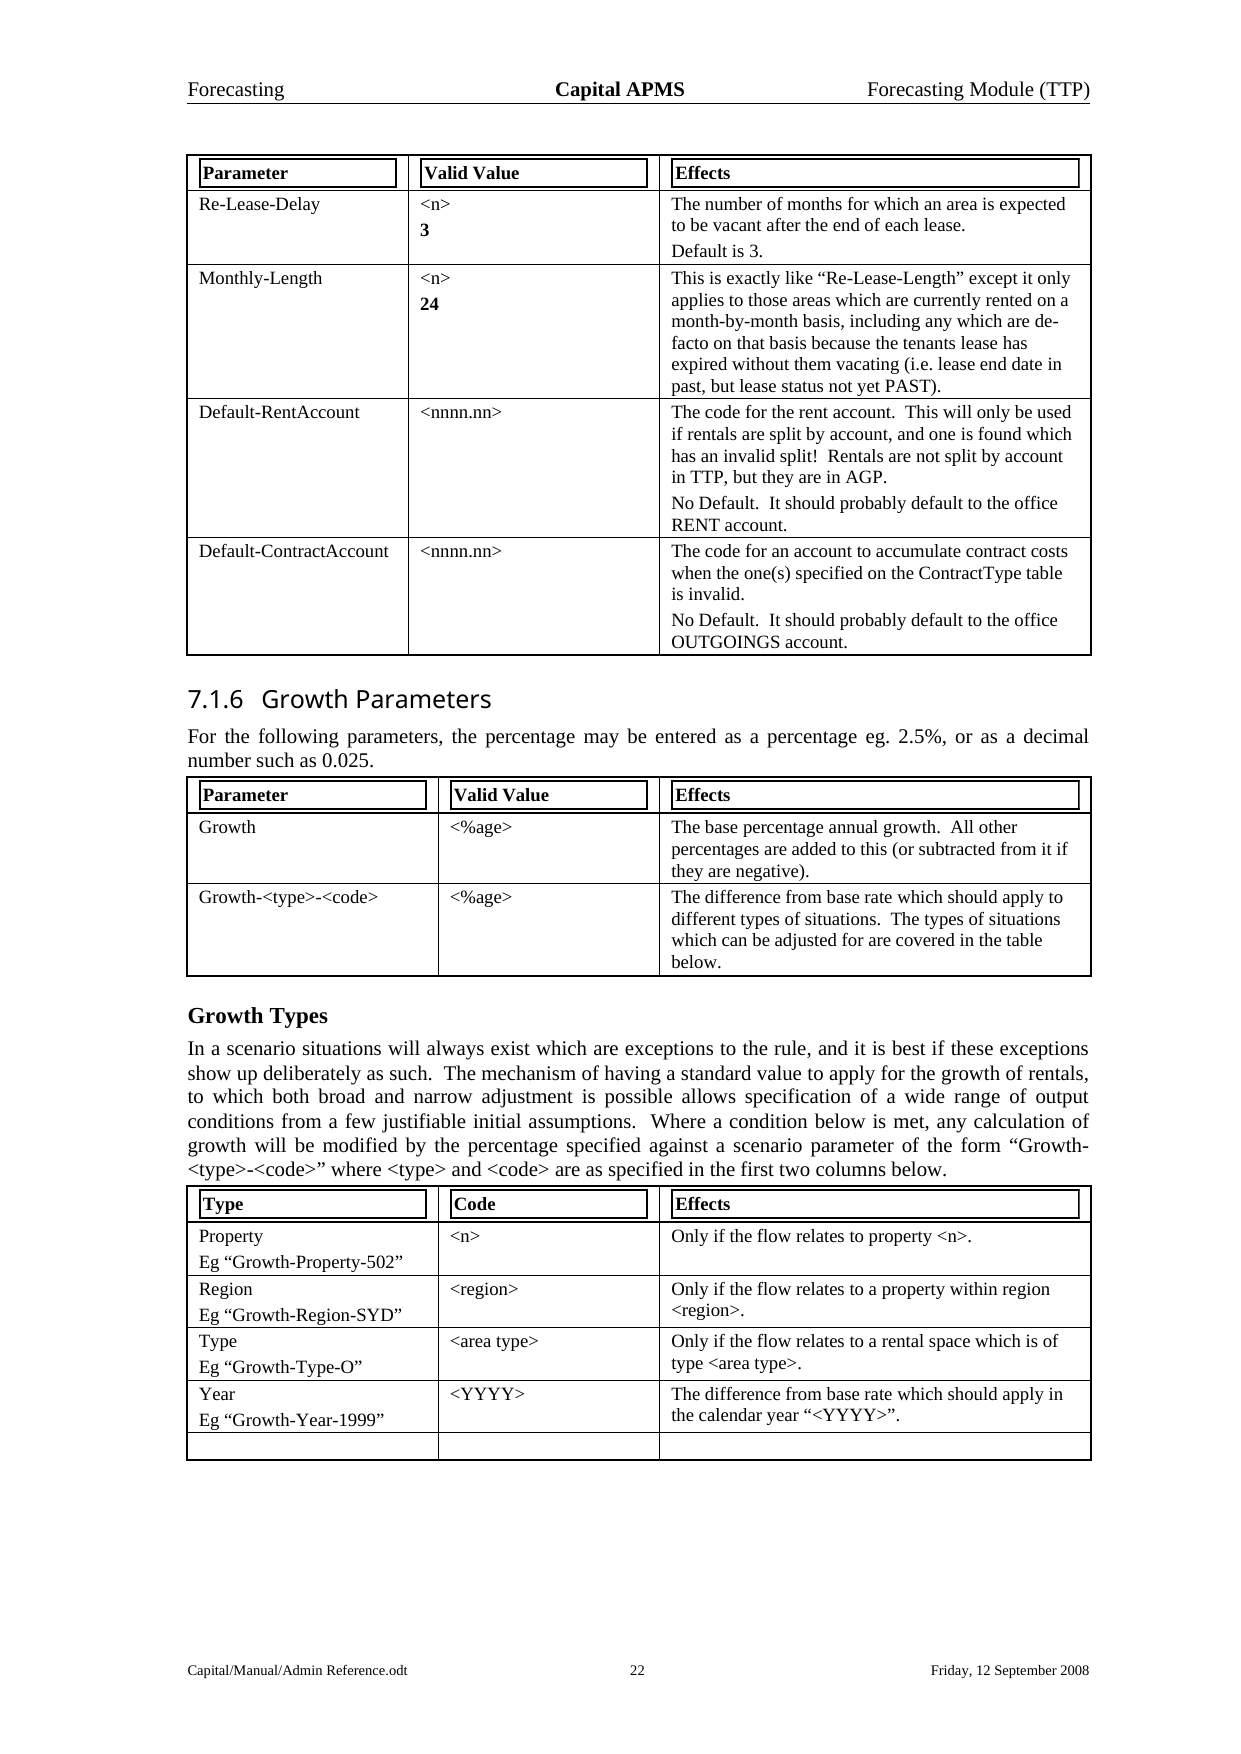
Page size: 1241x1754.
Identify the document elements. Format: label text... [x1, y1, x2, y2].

table_cell The code for an account to accumulate contract costs when the one(s) specified on the ContractType table is invalid. No Default. It should probably default to the office OUTGOINGS account. [660, 538, 1090, 654]
table_cell <nnnn.nn> [409, 399, 659, 537]
table_cell <n> 3 [409, 191, 659, 264]
table_header Parameter [188, 778, 438, 812]
table_cell <area type> [439, 1328, 659, 1379]
table_cell Region Eg “Growth-Region-SYD” [188, 1276, 438, 1327]
table_cell Default-RentAccount [188, 399, 408, 537]
table_header Effects [660, 778, 1090, 812]
table_cell <region> [439, 1276, 659, 1327]
table_cell Only if the flow relates to a rental space which is of type <area type>. [660, 1328, 1090, 1379]
table_cell The base percentage annual growth. All other percentages are added to this (or subtracted from it if they are negative). [660, 814, 1090, 883]
table_cell Re-Lease-Delay [188, 191, 408, 264]
table_header Effects [660, 156, 1090, 190]
text In a scenario situations will always exist which are exceptions to the rule, and it is best if these exceptions show up deliberately as such. The mechanism of having a standard value to apply for the growth of rentals, to which both broad and narrow adjustment is possible allows specification of a wide range of output conditions from a few justifiable initial assumptions. Where a condition below is met, any calculation of growth will be modified by the percentage specified against a scenario parameter of the form “Growth-<type>-<code>” where <type> and <code> are as specified in the first two columns below. [187, 1036, 1090, 1181]
subtitle Growth Types [187, 1002, 1090, 1028]
table_cell Growth-<type>-<code> [188, 884, 438, 974]
table_cell <%age> [439, 884, 659, 974]
table_cell Property Eg “Growth-Property-502” [188, 1223, 438, 1274]
table_cell This is exactly like “Re-Lease-Length” except it only applies to those areas which are currently rented on a month-by-month basis, including any which are de-facto on that basis because the tenants lease has expired without them vacating (i.e. lease end date in past, but lease status not yet PAST). [660, 265, 1090, 398]
table_cell Only if the flow relates to a property within region <region>. [660, 1276, 1090, 1327]
table_cell <YYYY> [439, 1381, 659, 1432]
table_cell Default-ContractAccount [188, 538, 408, 654]
table_header Type [188, 1187, 438, 1221]
table_cell The difference from base rate which should apply to different types of situations. The types of situations which can be adjusted for are covered in the table below. [660, 884, 1090, 974]
table_cell Growth [188, 814, 438, 883]
table_cell Type Eg “Growth-Type-O” [188, 1328, 438, 1379]
table_cell <%age> [439, 814, 659, 883]
table_header Code [439, 1187, 659, 1221]
table_cell The difference from base rate which should apply in the calendar year “<YYYY>”. [660, 1381, 1090, 1432]
table_cell <n> [439, 1223, 659, 1274]
table_cell [660, 1433, 1090, 1459]
table_cell Year Eg “Growth-Year-1999” [188, 1381, 438, 1432]
table_header Valid Value [439, 778, 659, 812]
table_cell [188, 1433, 438, 1459]
table_header Valid Value [409, 156, 659, 190]
table_header Parameter [188, 156, 408, 190]
table_cell Monthly-Length [188, 265, 408, 398]
table_cell <nnnn.nn> [409, 538, 659, 654]
table_cell The number of months for which an area is expected to be vacant after the end of each lease. Default is 3. [660, 191, 1090, 264]
subtitle Growth Parameters [187, 681, 1090, 715]
table_header Effects [660, 1187, 1090, 1221]
text For the following parameters, the percentage may be entered as a percentage eg. 2.5%, or as a decimal number such as 0.025. [187, 724, 1090, 772]
table_cell [439, 1433, 659, 1459]
table_cell Only if the flow relates to property <n>. [660, 1223, 1090, 1274]
table_cell <n> 24 [409, 265, 659, 398]
table_cell The code for the rent account. This will only be used if rentals are split by account, and one is found which has an invalid split! Rentals are not split by account in TTP, but they are in AGP. No Default. It should probably default to the office RENT account. [660, 399, 1090, 537]
